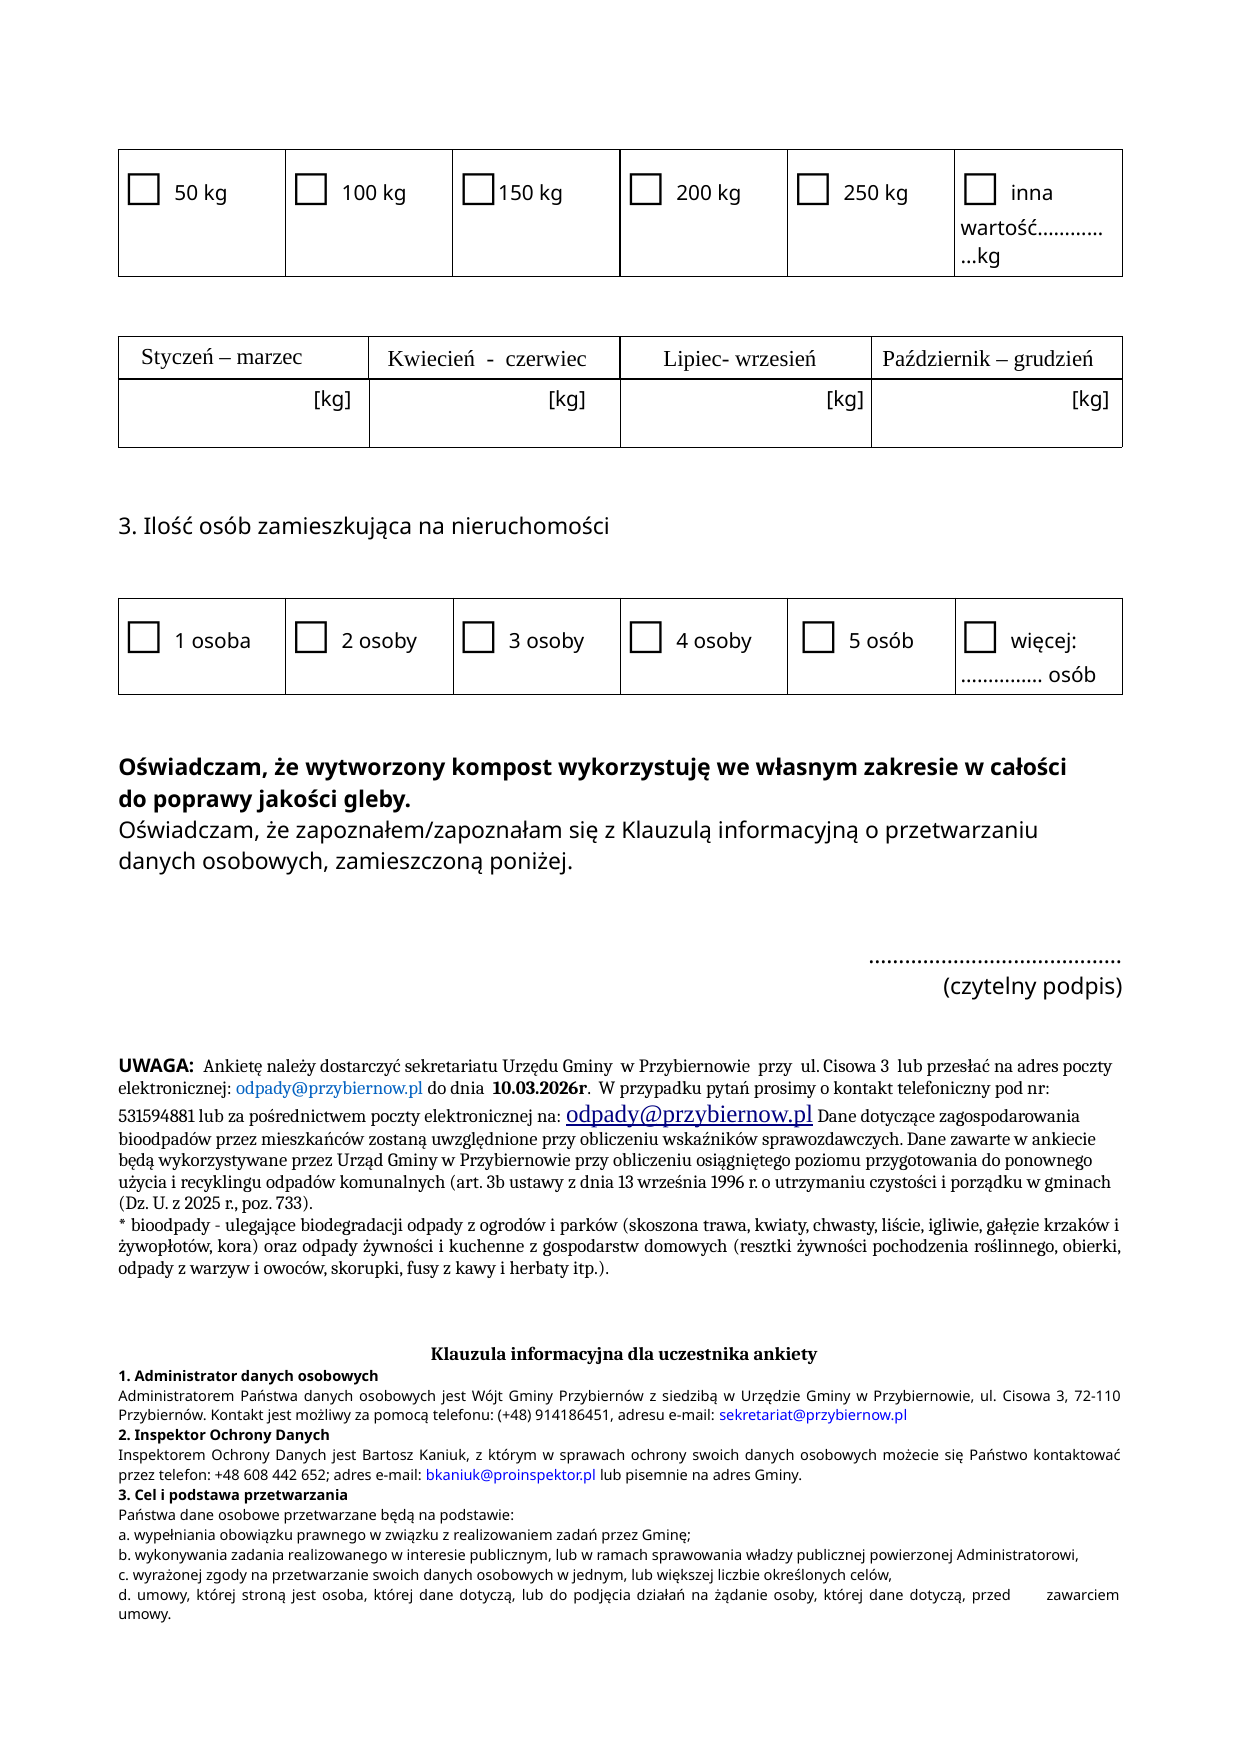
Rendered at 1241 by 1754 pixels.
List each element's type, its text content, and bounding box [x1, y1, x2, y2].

text a. wypełniania obowiązku prawnego w związku z realizowaniem zadań przez Gminę; [118, 1524, 1122, 1544]
text …………………………………… (czytelny podpis) [118, 939, 1122, 1001]
text Administratorem Państwa danych osobowych jest Wójt Gminy Przybiernów z siedzibą w Urzędzie Gminy w Przybiernowie, ul. Cisowa 3, 72-110 Przybiernów. Kontakt jest możliwy za pomocą telefonu: (+48) 914186451, adresu e-mail: sekretariat@przybiernow.pl [118, 1385, 1122, 1425]
table_header Kwiecień - czerwiec [369, 337, 619, 377]
text 1. Administrator danych osobowych [118, 1365, 1122, 1385]
table_header [kg] [872, 380, 1122, 447]
table_header □ 3 osoby [454, 599, 620, 694]
table_header □ 1 osoba [119, 599, 285, 694]
table_header [kg] [119, 380, 369, 447]
table_header □ 5 osób [788, 599, 955, 694]
text 2. Inspektor Ochrony Danych [118, 1425, 1122, 1445]
text c. wyrażonej zgody na przetwarzanie swoich danych osobowych w jednym, lub większej liczbie określonych celów, [118, 1564, 1122, 1584]
table_header □150 kg [453, 150, 619, 276]
text UWAGA: Ankietę należy dostarczyć sekretariatu Urzędu Gminy w Przybiernowie przy ul. Cisowa 3 lub przesłać na adres poczty elektronicznej: odpady@przybiernow.pl do dnia 10.03.2026r. W przypadku pytań prosimy o kontakt telefoniczny pod nr: 531594881 lub za pośrednictwem poczty elektronicznej na: odpady@przybiernow.pl Dane dotyczące zagospodarowania bioodpadów przez mieszkańców zostaną uwzględnione przy obliczeniu wskaźników sprawozdawczych. Dane zawarte w ankiecie będą wykorzystywane przez Urząd Gminy w Przybiernowie przy obliczeniu osiągniętego poziomu przygotowania do ponownego użycia i recyklingu odpadów komunalnych (art. 3b ustawy z dnia 13 września 1996 r. o utrzymaniu czystości i porządku w gminach (Dz. U. z 2025 r., poz. 733). [118, 1052, 1122, 1214]
table_header □ 2 osoby [286, 599, 453, 694]
text Klauzula informacyjna dla uczestnika ankiety [118, 1344, 1122, 1365]
text d. umowy, której stroną jest osoba, której dane dotyczą, lub do podjęcia działań na żądanie osoby, której dane dotyczą, przed zawarciem umowy. [118, 1584, 1122, 1624]
table_header □ inna wartość……………kg [955, 150, 1122, 276]
table_header □ 50 kg [119, 150, 285, 276]
table_header □ 4 osoby [621, 599, 787, 694]
text danych osobowych, zamieszczoną poniżej. [118, 845, 1122, 876]
text Oświadczam, że wytworzony kompost wykorzystuję we własnym zakresie w całości [118, 751, 1122, 783]
table_header □ 200 kg [621, 150, 787, 276]
text * bioodpady - ulegające biodegradacji odpady z ogrodów i parków (skoszona trawa, kwiaty, chwasty, liście, igliwie, gałęzie krzaków i żywopłotów, kora) oraz odpady żywności i kuchenne z gospodarstw domowych (resztki żywności pochodzenia roślinnego, obierki, odpady z warzyw i owoców, skorupki, fusy z kawy i herbaty itp.). [118, 1214, 1122, 1279]
table_header □ 100 kg [286, 150, 452, 276]
text do poprawy jakości gleby. [118, 783, 1122, 814]
text Państwa dane osobowe przetwarzane będą na podstawie: [118, 1505, 1122, 1524]
table_header □ 250 kg [788, 150, 954, 276]
text 3. Ilość osób zamieszkująca na nieruchomości [118, 509, 1122, 541]
text b. wykonywania zadania realizowanego w interesie publicznym, lub w ramach sprawowania władzy publicznej powierzonej Administratorowi, [118, 1544, 1122, 1564]
text Oświadczam, że zapoznałem/zapoznałam się z Klauzulą informacyjną o przetwarzaniu [118, 814, 1122, 845]
table_header Październik – grudzień [872, 337, 1122, 377]
table_header [kg] [370, 380, 620, 447]
table_header □ więcej: …………… osób [956, 599, 1122, 694]
table_header Styczeń – marzec [119, 337, 368, 377]
text 3. Cel i podstawa przetwarzania [118, 1485, 1122, 1505]
table_header Lipiec- wrzesień [621, 337, 871, 377]
text Inspektorem Ochrony Danych jest Bartosz Kaniuk, z którym w sprawach ochrony swoich danych osobowych możecie się Państwo kontaktować przez telefon: +48 608 442 652; adres e-mail: bkaniuk@proinspektor.pl lub pisemnie na adres Gminy. [118, 1445, 1122, 1485]
table_header [kg] [621, 380, 871, 447]
